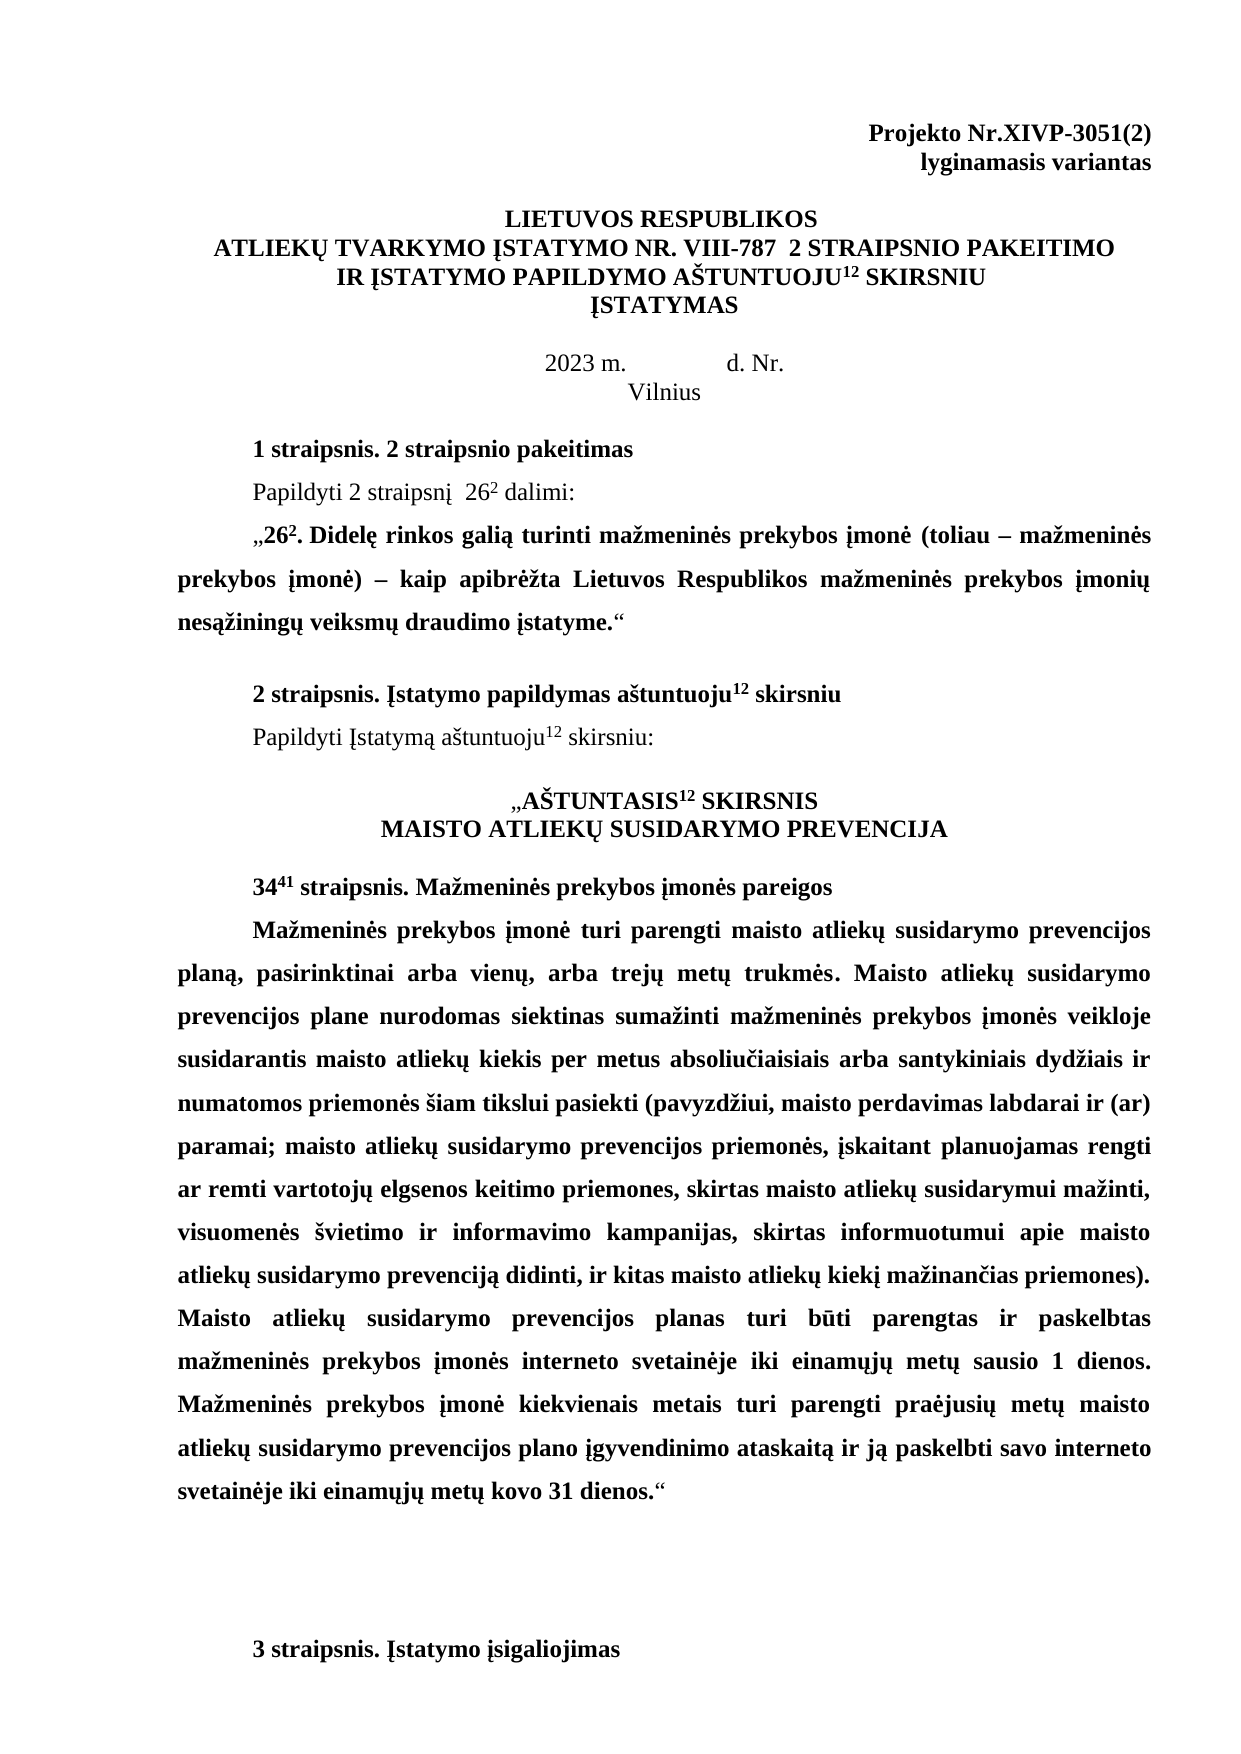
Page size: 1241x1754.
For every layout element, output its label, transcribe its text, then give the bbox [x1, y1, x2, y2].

text 2 straipsnis. Įstatymo papildymas aštuntuoju12 skirsniu [177, 679, 1151, 707]
text Papildyti 2 straipsnį 262 dalimi: [177, 477, 1151, 506]
text Projekto Nr.XIVP-3051(2) lyginamasis variantas [177, 118, 1151, 176]
text Vilnius [177, 377, 1151, 406]
text LIETUVOS RESPUBLIKOS ATLIEKŲ TVARKYMO ĮSTATYMO NR. VIII-787 2 STRAIPSNIO PAKEITIMO IR ĮSTATYMO PAPILDYMO AŠTUNTUOJU12 SKIRSNIU ĮSTATYMAS [177, 204, 1151, 319]
text 2023 m. d. Nr. [177, 348, 1151, 377]
text „AŠTUNTASIS12 SKIRSNIS [177, 786, 1151, 814]
text 1 straipsnis. 2 straipsnio pakeitimas [177, 434, 1151, 463]
text MAISTO ATLIEKŲ SUSIDARYMO PREVENCIJA [177, 814, 1151, 843]
text 3 straipsnis. Įstatymo įsigaliojimas [177, 1634, 1151, 1663]
text Papildyti Įstatymą aštuntuoju12 skirsniu: [177, 722, 1151, 751]
text 3441 straipsnis. Mažmeninės prekybos įmonės pareigos [252, 872, 1151, 901]
text „262. Didelę rinkos galią turinti mažmeninės prekybos įmonė (toliau – mažmeninės prekybos įmonė) – kaip apibrėžta Lietuvos Respublikos mažmeninės prekybos įmonių nesąžiningų veiksmų draudimo įstatyme.“ [177, 521, 1151, 636]
text Mažmeninės prekybos įmonė turi parengti maisto atliekų susidarymo prevencijos planą, pasirinktinai arba vienų, arba trejų metų trukmės. Maisto atliekų susidarymo prevencijos plane nurodomas siektinas sumažinti mažmeninės prekybos įmonės veikloje susidarantis maisto atliekų kiekis per metus absoliučiaisiais arba santykiniais dydžiais ir numatomos priemonės šiam tikslui pasiekti (pavyzdžiui, maisto perdavimas labdarai ir (ar) paramai; maisto atliekų susidarymo prevencijos priemonės, įskaitant planuojamas rengti ar remti vartotojų elgsenos keitimo priemones, skirtas maisto atliekų susidarymui mažinti, visuomenės švietimo ir informavimo kampanijas, skirtas informuotumui apie maisto atliekų susidarymo prevenciją didinti, ir kitas maisto atliekų kiekį mažinančias priemones). Maisto atliekų susidarymo prevencijos planas turi būti parengtas ir paskelbtas mažmeninės prekybos įmonės interneto svetainėje iki einamųjų metų sausio 1 dienos. Mažmeninės prekybos įmonė kiekvienais metais turi parengti praėjusių metų maisto atliekų susidarymo prevencijos plano įgyvendinimo ataskaitą ir ją paskelbti savo interneto svetainėje iki einamųjų metų kovo 31 dienos.“ [177, 915, 1151, 1504]
